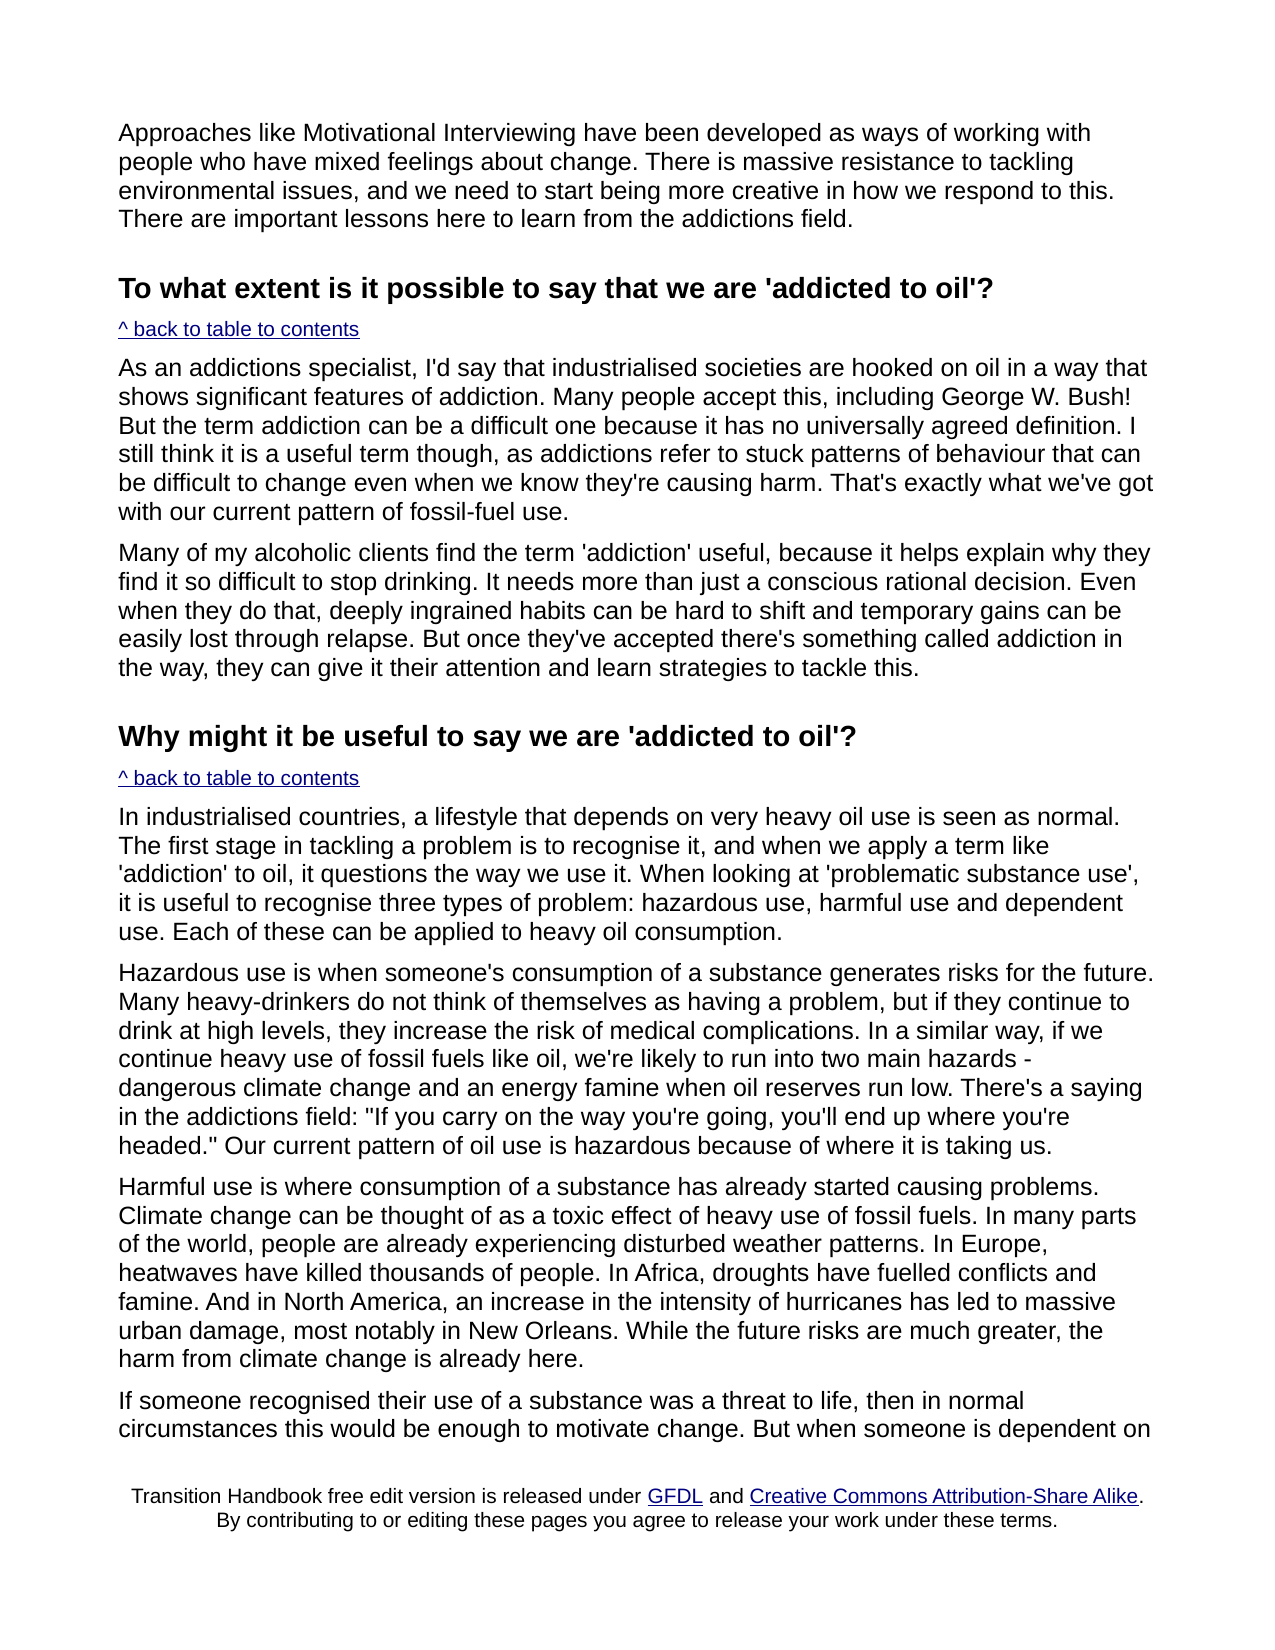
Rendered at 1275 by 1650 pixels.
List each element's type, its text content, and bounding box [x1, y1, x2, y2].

text ^ back to table to contents [118, 317, 1157, 341]
text In industrialised countries, a lifestyle that depends on very heavy oil use is seen as normal. The first stage in tackling a problem is to recognise it, and when we apply a term like 'addiction' to oil, it questions the way we use it. When looking at 'problematic substance use', it is useful to recognise three types of problem: hazardous use, harmful use and dependent use. Each of these can be applied to heavy oil consumption. [118, 802, 1157, 946]
text Approaches like Motivational Interviewing have been developed as ways of working with people who have mixed feelings about change. There is massive resistance to tackling environmental issues, and we need to start being more creative in how we respond to this. There are important lessons here to learn from the addictions field. [118, 118, 1157, 233]
text ^ back to table to contents [118, 765, 1157, 789]
text Harmful use is where consumption of a substance has already started causing problems. Climate change can be thought of as a toxic effect of heavy use of fossil fuels. In many parts of the world, people are already experiencing disturbed weather patterns. In Europe, heatwaves have killed thousands of people. In Africa, droughts have fuelled conflicts and famine. And in North America, an increase in the intensity of hurricanes has led to massive urban damage, most notably in New Orleans. While the future risks are much greater, the harm from climate change is already here. [118, 1172, 1157, 1373]
text Many of my alcoholic clients find the term 'addiction' useful, because it helps explain why they find it so difficult to stop drinking. It needs more than just a conscious rational decision. Even when they do that, deeply ingrained habits can be hard to shift and temporary gains can be easily lost through relapse. But once they've accepted there's something called addiction in the way, they can give it their attention and learn strategies to tackle this. [118, 538, 1157, 682]
text Hazardous use is when someone's consumption of a substance generates risks for the future. Many heavy-drinkers do not think of themselves as having a problem, but if they continue to drink at high levels, they increase the risk of medical complications. In a similar way, if we continue heavy use of fossil fuels like oil, we're likely to run into two main hazards - dangerous climate change and an energy famine when oil reserves run low. There's a saying in the addictions field: "If you carry on the way you're going, you'll end up where you're headed." Our current pattern of oil use is hazardous because of where it is taking us. [118, 958, 1157, 1159]
subtitle Why might it be useful to say we are 'addicted to oil'? [118, 719, 1157, 753]
subtitle To what extent is it possible to say that we are 'addicted to oil'? [118, 271, 1157, 304]
text If someone recognised their use of a substance was a threat to life, then in normal circumstances this would be enough to motivate change. But when someone is dependent on [118, 1386, 1157, 1443]
text As an addictions specialist, I'd say that industrialised societies are hooked on oil in a way that shows significant features of addiction. Many people accept this, including George W. Bush! But the term addiction can be a difficult one because it has no universally agreed definition. I still think it is a useful term though, as addictions refer to stuck patterns of behaviour that can be difficult to change even when we know they're causing harm. That's exactly what we've got with our current pattern of fossil-fuel use. [118, 353, 1157, 526]
